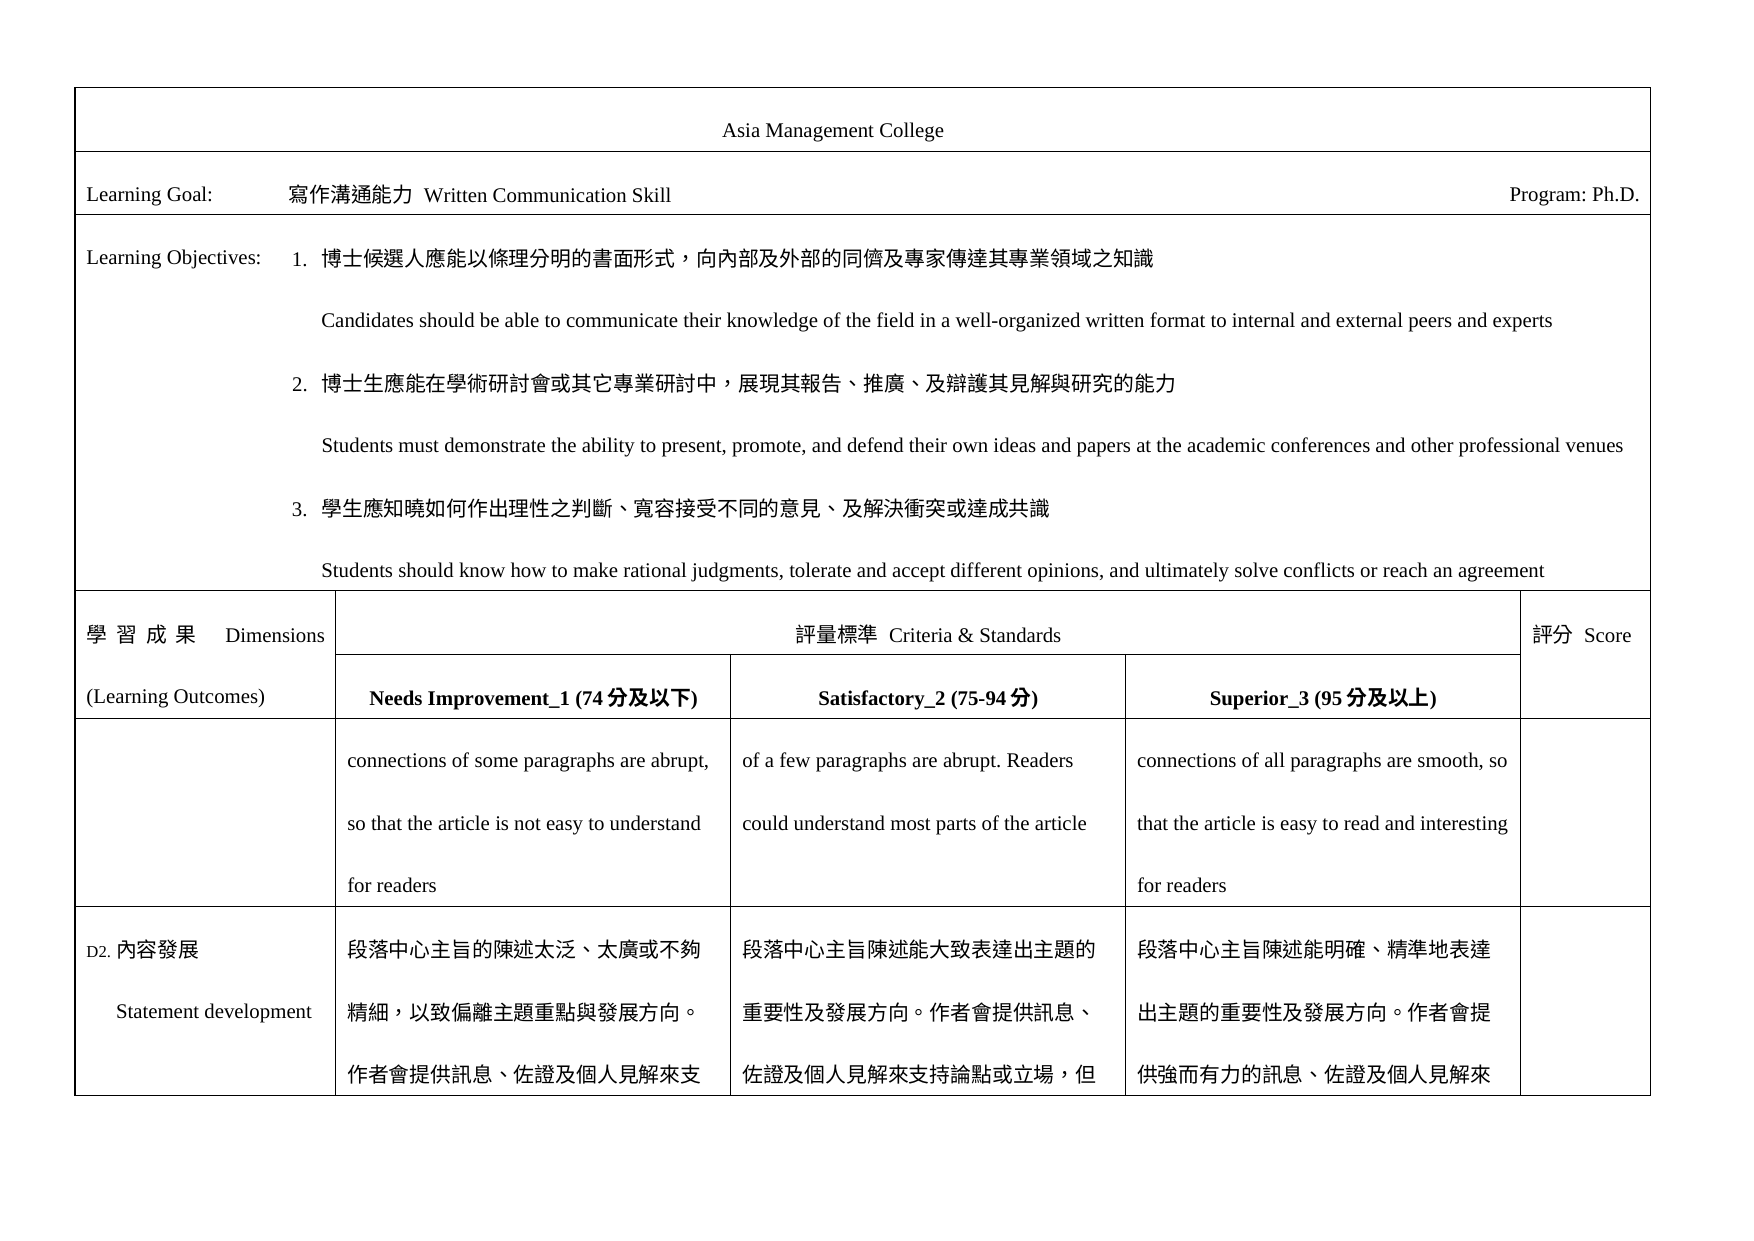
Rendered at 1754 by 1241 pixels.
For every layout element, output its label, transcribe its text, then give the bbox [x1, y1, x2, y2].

table_cell 段落中心主旨陳述能明確、精準地表達出主題的重要性及發展方向。作者會提供強而有力的訊息、佐證及個人見解來 [1126, 907, 1520, 1094]
table_cell connections of some paragraphs are abrupt, so that the article is not easy to understand for readers [336, 719, 730, 906]
table_cell [1521, 907, 1650, 1094]
table_cell of a few paragraphs are abrupt. Readers could understand most parts of the article [731, 719, 1125, 906]
table_header [1389, 88, 1650, 151]
table_cell [76, 719, 335, 906]
table_cell Needs Improvement_1 (74分及以下) [336, 655, 730, 717]
table_cell connections of all paragraphs are smooth, so that the article is easy to read and interesting for readers [1126, 719, 1520, 906]
table_cell 內容發展 Statement development [76, 907, 335, 1094]
table_cell 段落中心主旨的陳述太泛、太廣或不夠精細，以致偏離主題重點與發展方向。作者會提供訊息、佐證及個人見解來支 [336, 907, 730, 1094]
table_cell 博士候選人應能以條理分明的書面形式，向內部及外部的同儕及專家傳達其專業領域之知識 Candidates should be able to communicate their knowledge of the field in a well-organized written format to internal and external peers and experts 博士生應能在學術研討會或其它專業研討中，展現其報告、推廣、及辯護其見解與研究的能力 Students must demonstrate the ability to present, promote, and defend their own ideas and papers at the academic conferences and other professional venues 學生應知曉如何作出理性之判斷、寬容接受不同的意見、及解決衝突或達成共識 Students should know how to make rational judgments, tolerate and accept different opinions, and ultimately solve conflicts or reach an agreement [277, 215, 1650, 590]
table_cell Superior_3 (95分及以上) [1126, 655, 1520, 717]
table_cell 評分 Score [1521, 591, 1650, 717]
table_cell 段落中心主旨陳述能大致表達出主題的重要性及發展方向。作者會提供訊息、佐證及個人見解來支持論點或立場，但 [731, 907, 1125, 1094]
table_cell 學習成果 Dimensions (Learning Outcomes) [76, 591, 335, 717]
table_header [76, 88, 277, 151]
table_cell [1521, 719, 1650, 906]
table_cell 寫作溝通能力 Written Communication Skill [277, 152, 1389, 214]
table_cell Learning Objectives: [76, 215, 277, 590]
table_cell Satisfactory_2 (75-94分) [731, 655, 1125, 717]
table_cell 評量標準 Criteria & Standards [336, 591, 1520, 654]
table_cell Program: Ph.D. [1389, 152, 1650, 214]
table_header Asia Management College [277, 88, 1389, 151]
table_cell Learning Goal: [76, 152, 277, 214]
